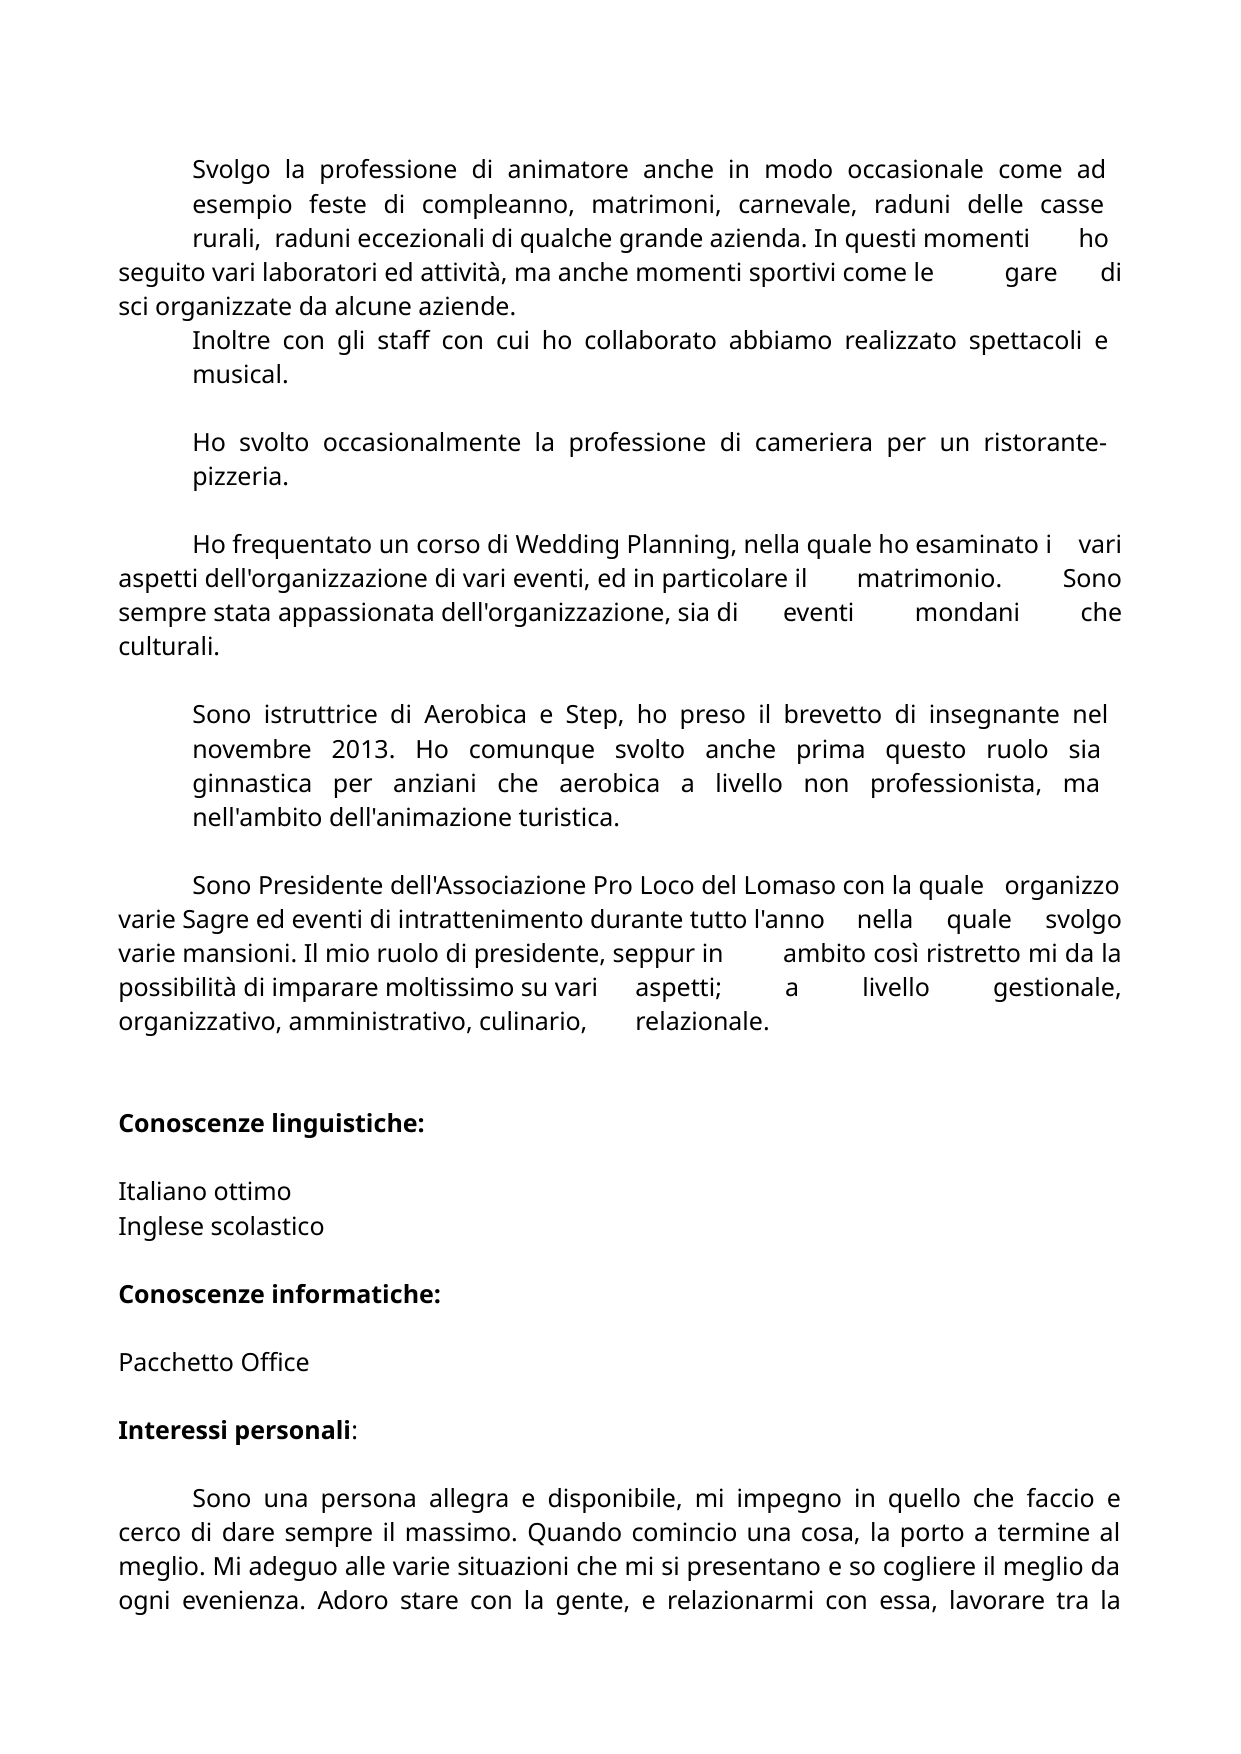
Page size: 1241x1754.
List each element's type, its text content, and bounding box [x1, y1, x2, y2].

text Inoltre con gli staff con cui ho collaborato abbiamo realizzato spettacoli e musical. [118, 322, 1122, 391]
text Svolgo la professione di animatore anche in modo occasionale come ad esempio feste di compleanno, matrimoni, carnevale, raduni delle casse rurali, raduni eccezionali di qualche grande azienda. In questi momenti ho seguito vari laboratori ed attività, ma anche momenti sportivi come le gare di sci organizzate da alcune aziende. [118, 152, 1122, 322]
text Inglese scolastico [118, 1208, 1122, 1242]
text Pacchetto Office [118, 1344, 1122, 1378]
text Interessi personali: [118, 1412, 1122, 1447]
text Sono istruttrice di Aerobica e Step, ho preso il brevetto di insegnante nel novembre 2013. Ho comunque svolto anche prima questo ruolo sia ginnastica per anziani che aerobica a livello non professionista, ma nell'ambito dell'animazione turistica. [118, 697, 1122, 833]
text Ho frequentato un corso di Wedding Planning, nella quale ho esaminato i vari aspetti dell'organizzazione di vari eventi, ed in particolare il matrimonio. Sono sempre stata appassionata dell'organizzazione, sia di eventi mondani che culturali. [118, 527, 1122, 663]
text Italiano ottimo [118, 1174, 1122, 1208]
text Ho svolto occasionalmente la professione di cameriera per un ristorante- pizzeria. [118, 425, 1122, 493]
text Conoscenze linguistiche: [118, 1106, 1122, 1140]
text Sono una persona allegra e disponibile, mi impegno in quello che faccio e cerco di dare sempre il massimo. Quando comincio una cosa, la porto a termine al meglio. Mi adeguo alle varie situazioni che mi si presentano e so cogliere il meglio da ogni evenienza. Adoro stare con la gente, e relazionarmi con essa, lavorare tra la [118, 1481, 1122, 1617]
text Conoscenze informatiche: [118, 1276, 1122, 1310]
text Sono Presidente dell'Associazione Pro Loco del Lomaso con la quale organizzo varie Sagre ed eventi di intrattenimento durante tutto l'anno nella quale svolgo varie mansioni. Il mio ruolo di presidente, seppur in ambito così ristretto mi da la possibilità di imparare moltissimo su vari aspetti; a livello gestionale, organizzativo, amministrativo, culinario, relazionale. [118, 867, 1122, 1038]
